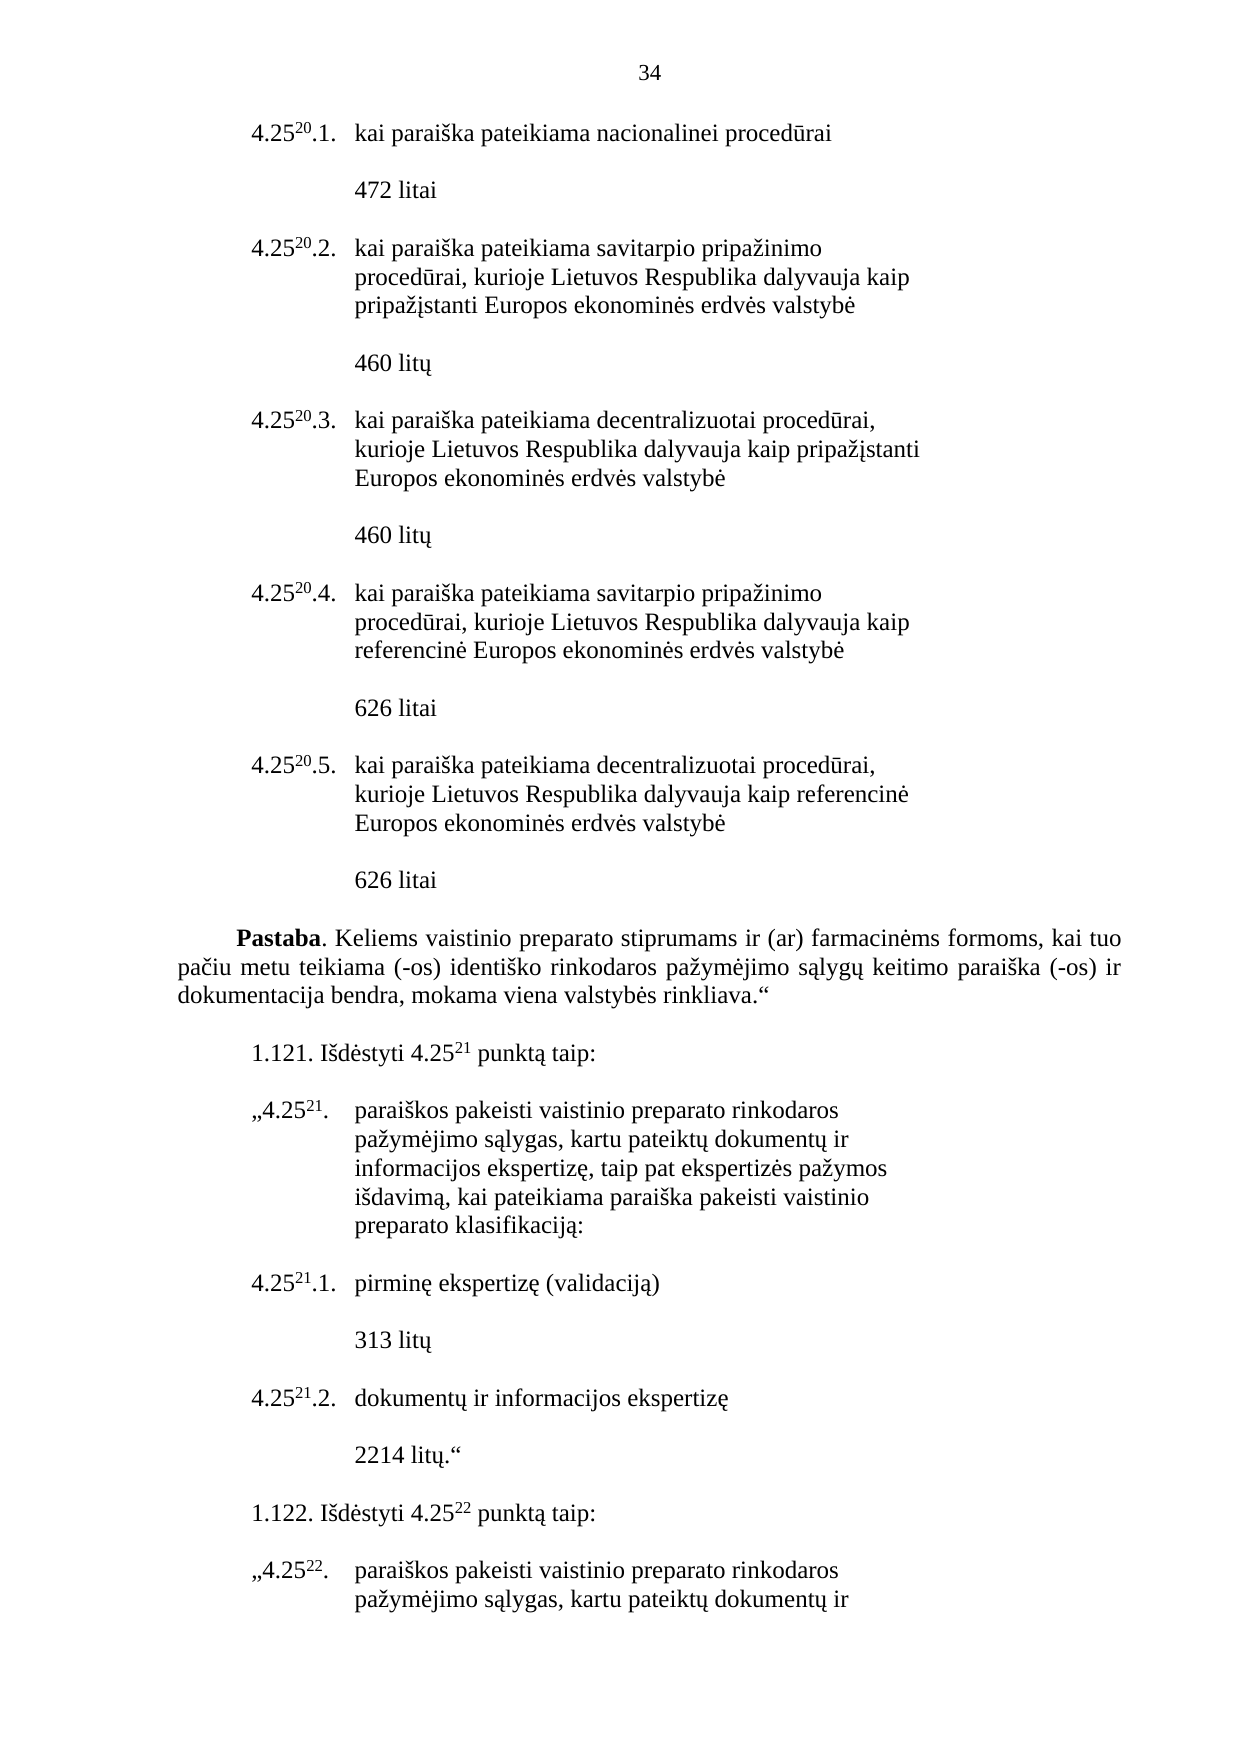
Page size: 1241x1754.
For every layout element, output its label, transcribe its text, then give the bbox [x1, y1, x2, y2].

text 1.122. Išdėstyti 4.2522 punktą taip: [251, 1498, 924, 1527]
text 4.2520.4. kai paraiška pateikiama savitarpio pripažinimo procedūrai, kurioje Lietuvos Respublika dalyvauja kaip referencinė Europos ekonominės erdvės valstybė 626 litai [251, 578, 924, 722]
text 4.2520.2. kai paraiška pateikiama savitarpio pripažinimo procedūrai, kurioje Lietuvos Respublika dalyvauja kaip pripažįstanti Europos ekonominės erdvės valstybė 460 litų [251, 233, 924, 377]
text „4.2521. paraiškos pakeisti vaistinio preparato rinkodaros pažymėjimo sąlygas, kartu pateiktų dokumentų ir informacijos ekspertizę, taip pat ekspertizės pažymos išdavimą, kai pateikiama paraiška pakeisti vaistinio preparato klasifikaciją: [251, 1096, 924, 1239]
text 4.2520.3. kai paraiška pateikiama decentralizuotai procedūrai, kurioje Lietuvos Respublika dalyvauja kaip pripažįstanti Europos ekonominės erdvės valstybė 460 litų [251, 406, 924, 549]
text 1.121. Išdėstyti 4.2521 punktą taip: [251, 1038, 924, 1067]
text 4.2520.5. kai paraiška pateikiama decentralizuotai procedūrai, kurioje Lietuvos Respublika dalyvauja kaip referencinė Europos ekonominės erdvės valstybė 626 litai [251, 751, 924, 894]
text 4.2521.2. dokumentų ir informacijos ekspertizę 2214 litų.“ [251, 1383, 924, 1469]
text „4.2522. paraiškos pakeisti vaistinio preparato rinkodaros pažymėjimo sąlygas, kartu pateiktų dokumentų ir [251, 1556, 924, 1613]
text Pastaba. Keliems vaistinio preparato stiprumams ir (ar) farmacinėms formoms, kai tuo pačiu metu teikiama (-os) identiško rinkodaros pažymėjimo sąlygų keitimo paraiška (-os) ir dokumentacija bendra, mokama viena valstybės rinkliava.“ [177, 923, 1122, 1009]
text 4.2521.1. pirminę ekspertizę (validaciją) 313 litų [251, 1268, 924, 1354]
text 4.2520.1. kai paraiška pateikiama nacionalinei procedūrai 472 litai [251, 118, 924, 204]
